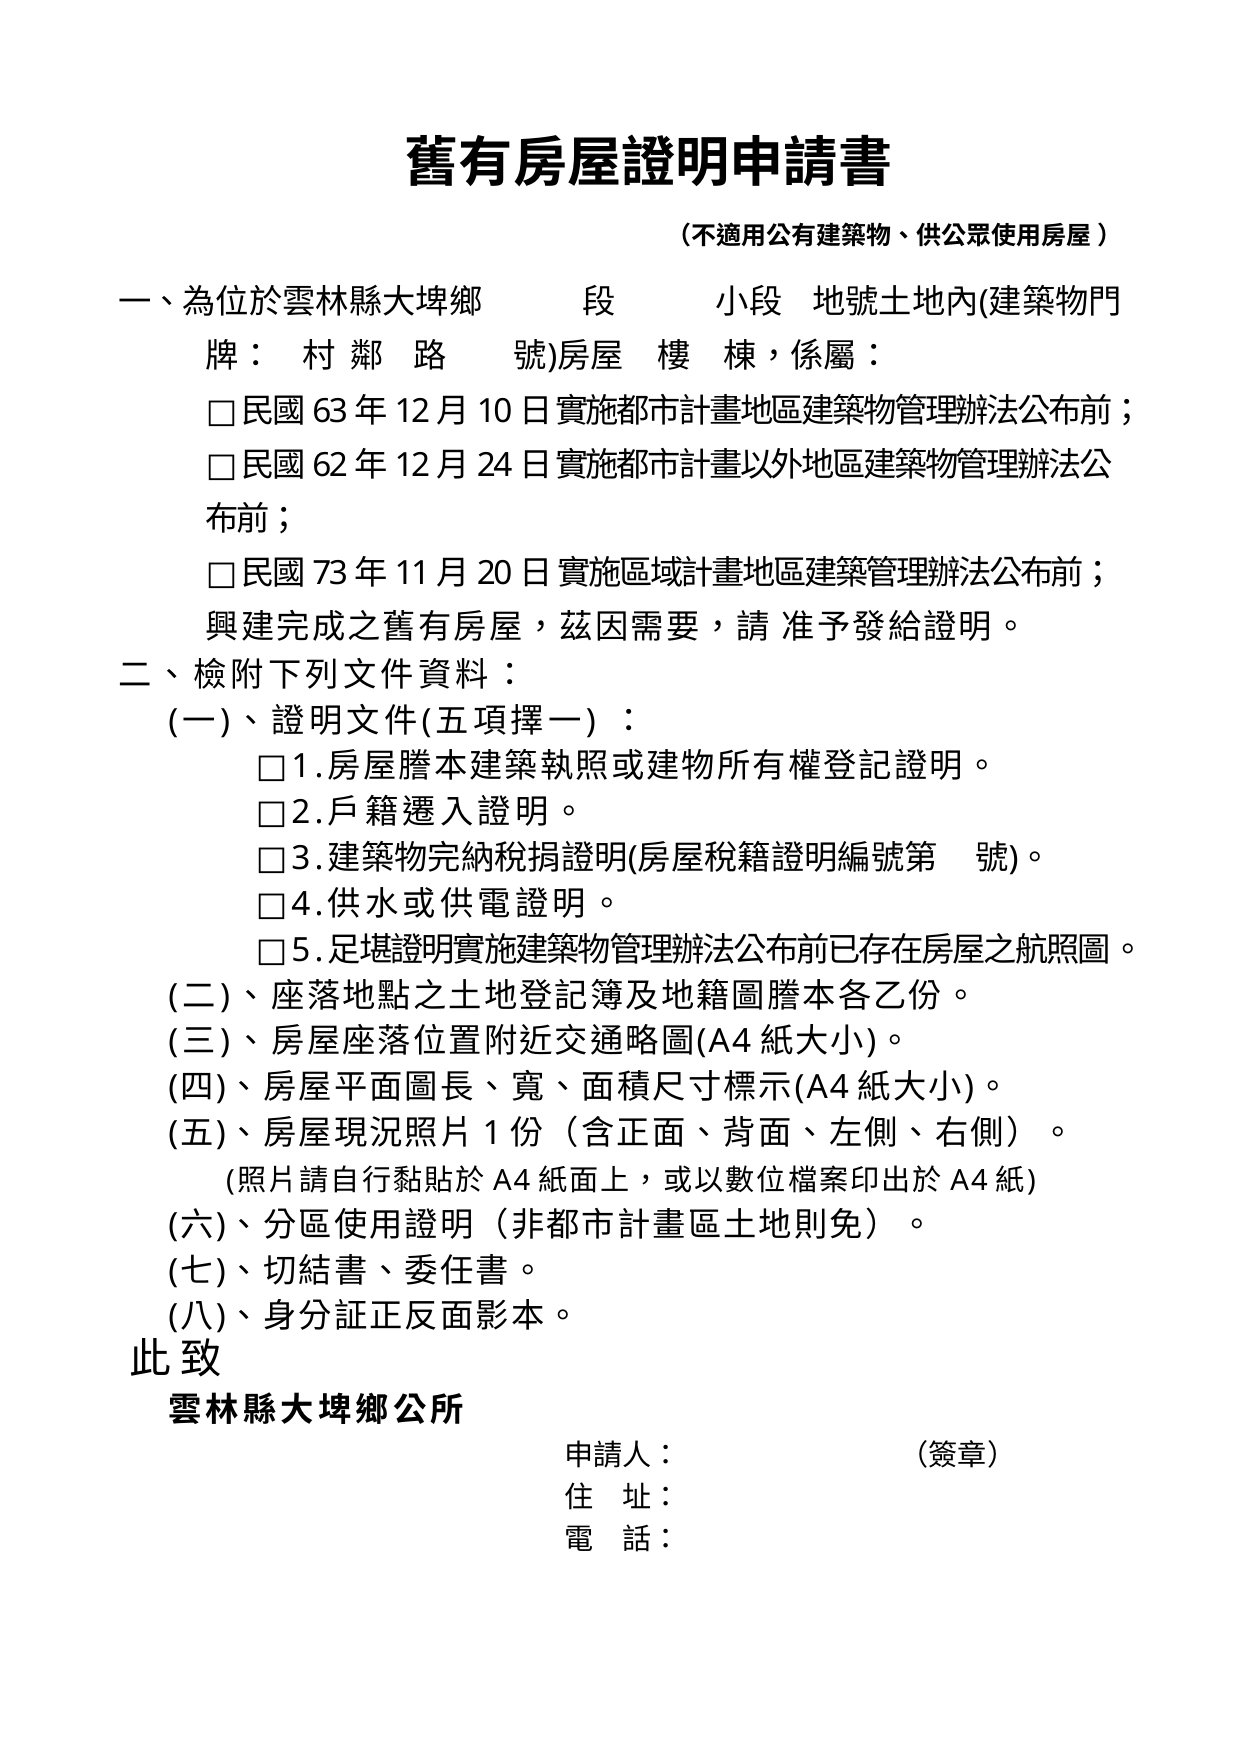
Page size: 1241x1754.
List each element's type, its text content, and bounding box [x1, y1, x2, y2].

text (八)、身分証正反面影本。 [168, 1291, 1122, 1337]
text (七)、切結書、委任書。 [168, 1245, 1122, 1291]
text □1.房屋謄本建築執照或建物所有權登記證明。 [256, 741, 1122, 787]
text 一、為位於雲林縣大埤鄉 段 小段 地號土地內(建築物門牌： 村 鄰 路 號)房屋 樓 棟，係屬： □民國63年12月10日 實施都市計畫地區建築物管理辦法公布前； □民國62年12月24日 實施都市計畫以外地區建築物管理辦法公布前； □民國73年11月20日 實施區域計畫地區建築管理辦法公布前； 興建完成之舊有房屋，茲因需要，請 准予發給證明。 [118, 270, 1122, 649]
text 舊有房屋證明申請書 [118, 118, 1122, 197]
text 二、檢附下列文件資料： [118, 649, 1122, 695]
text 申請人： （簽章） [418, 1431, 1122, 1473]
text (照片請自行黏貼於A4紙面上，或以數位檔案印出於A4紙) [168, 1154, 1122, 1199]
text □2.戶籍遷入證明。 [256, 787, 1122, 833]
text (二)、座落地點之土地登記簿及地籍圖謄本各乙份。 [168, 970, 1122, 1016]
text （不適用公有建築物、供公眾使用房屋 ） [118, 215, 1122, 252]
text (六)、分區使用證明（非都市計畫區土地則免）。 [168, 1199, 1122, 1245]
text □3.建築物完納稅捐證明(房屋稅籍證明編號第 號)。 [256, 833, 1122, 879]
text □5.足堪證明實施建築物管理辦法公布前已存在房屋之航照圖。 [256, 924, 1122, 970]
text 住 址： [418, 1473, 1122, 1516]
text □4.供水或供電證明。 [256, 879, 1122, 924]
text (三)、房屋座落位置附近交通略圖(A4紙大小)。 [168, 1016, 1122, 1062]
text 電 話： [418, 1516, 1122, 1558]
text (一)、證明文件(五項擇一) ： [168, 695, 1122, 741]
text (五)、房屋現況照片1份（含正面、背面、左側、右側）。 [168, 1108, 1122, 1154]
text 此 致 [118, 1337, 1122, 1383]
text 雲林縣大埤鄉公所 [168, 1383, 1122, 1431]
text (四)、房屋平面圖長、寬、面積尺寸標示(A4紙大小)。 [168, 1062, 1122, 1108]
